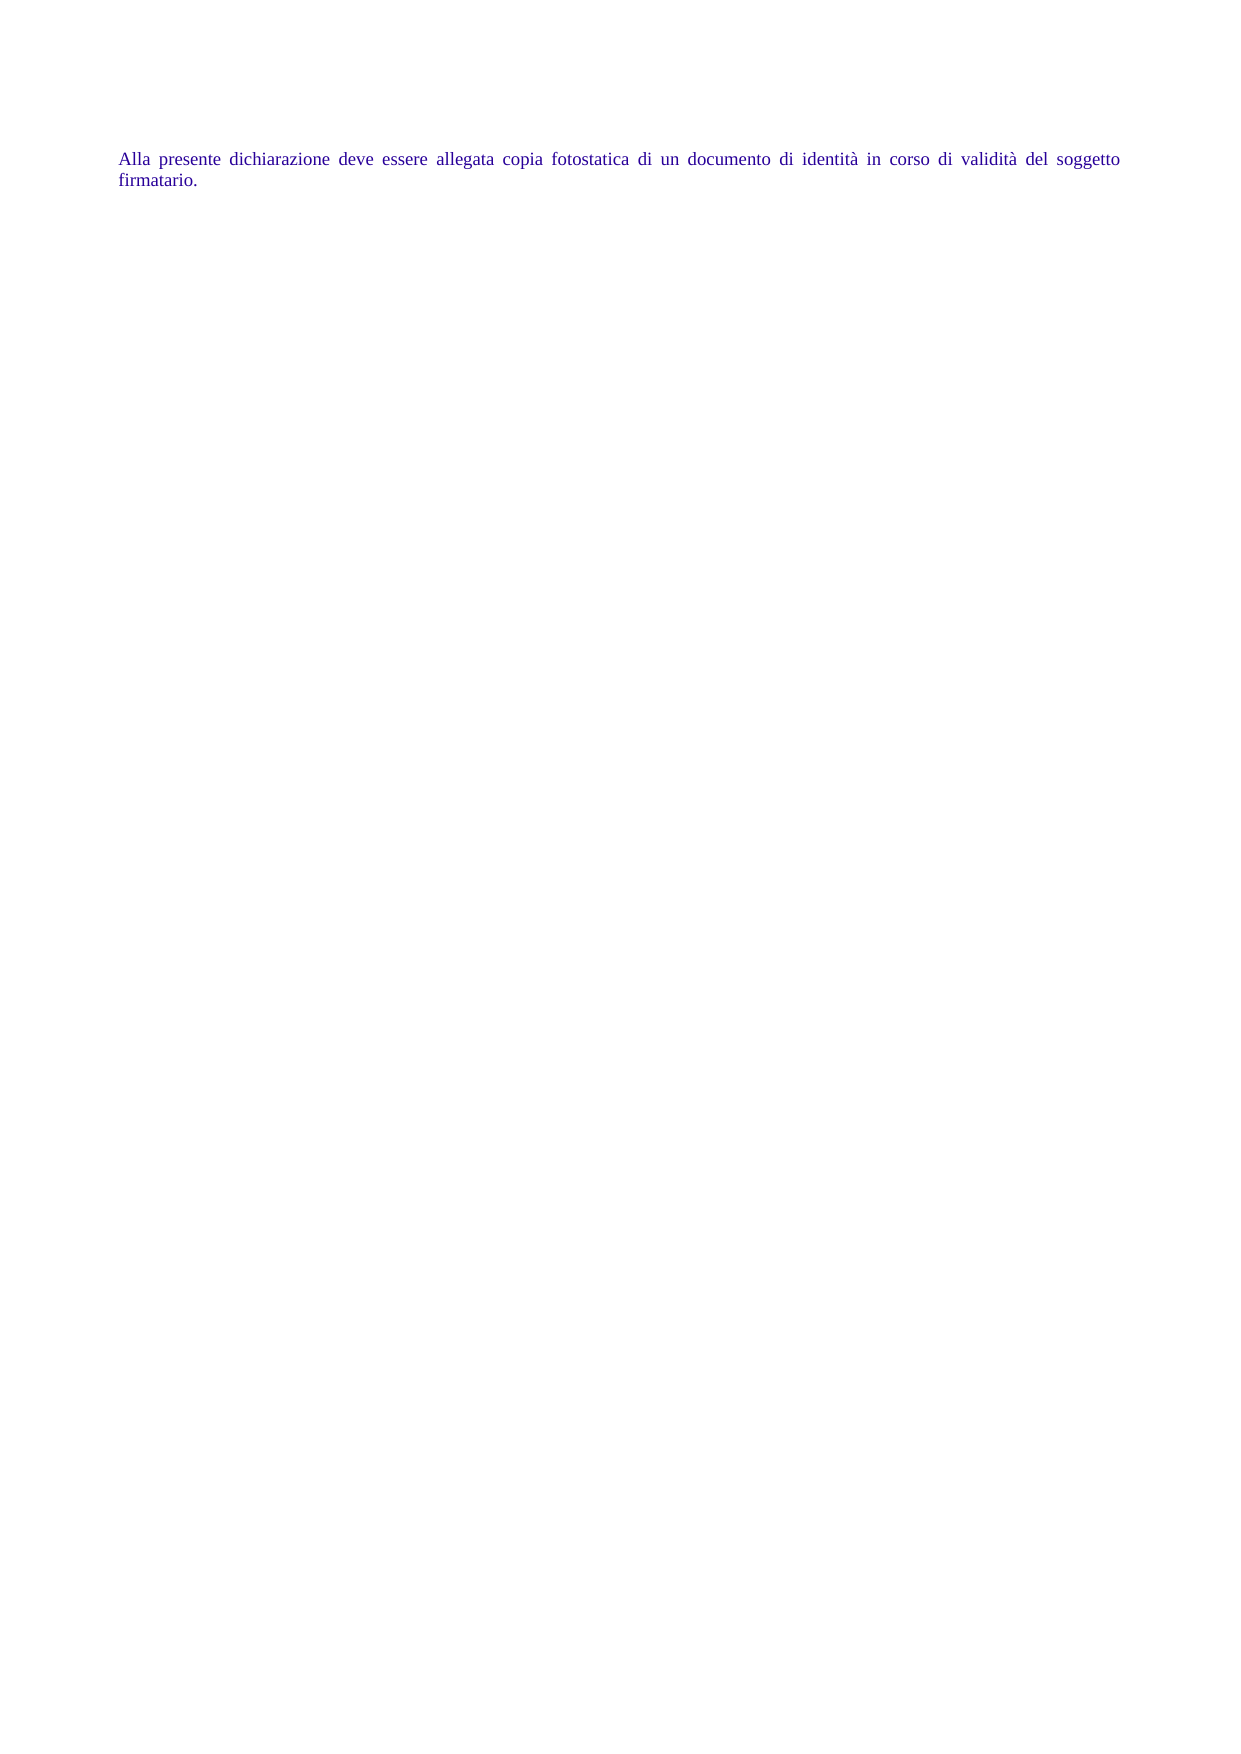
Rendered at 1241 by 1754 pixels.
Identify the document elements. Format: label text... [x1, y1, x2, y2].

text Alla presente dichiarazione deve essere allegata copia fotostatica di un documento di identità in corso di validità del soggetto firmatario. [118, 148, 1122, 191]
